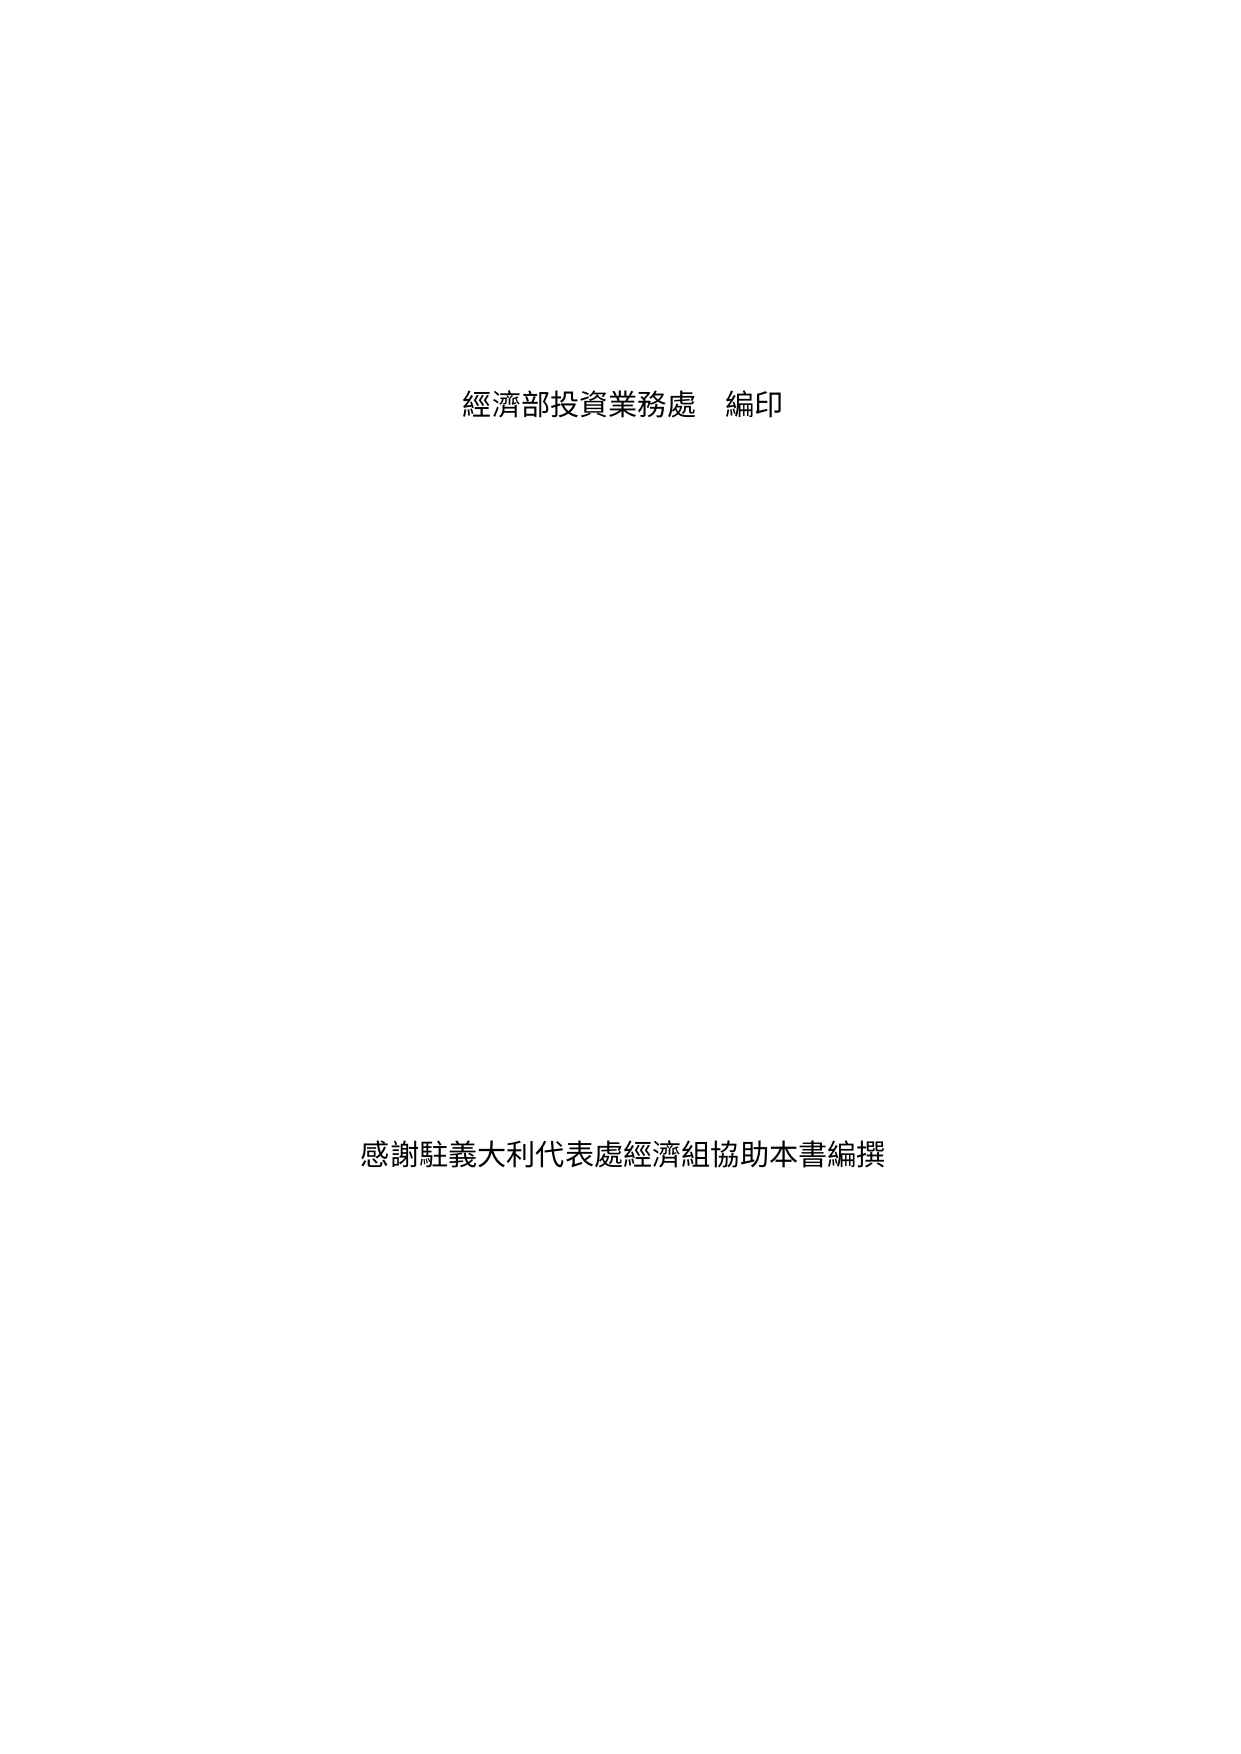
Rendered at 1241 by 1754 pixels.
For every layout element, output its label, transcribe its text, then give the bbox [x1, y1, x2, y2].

table_cell 感謝駐義大利代表處經濟組協助本書編撰 [177, 1074, 1069, 1174]
table_cell 經濟部投資業務處 編印 [177, 236, 1069, 1073]
